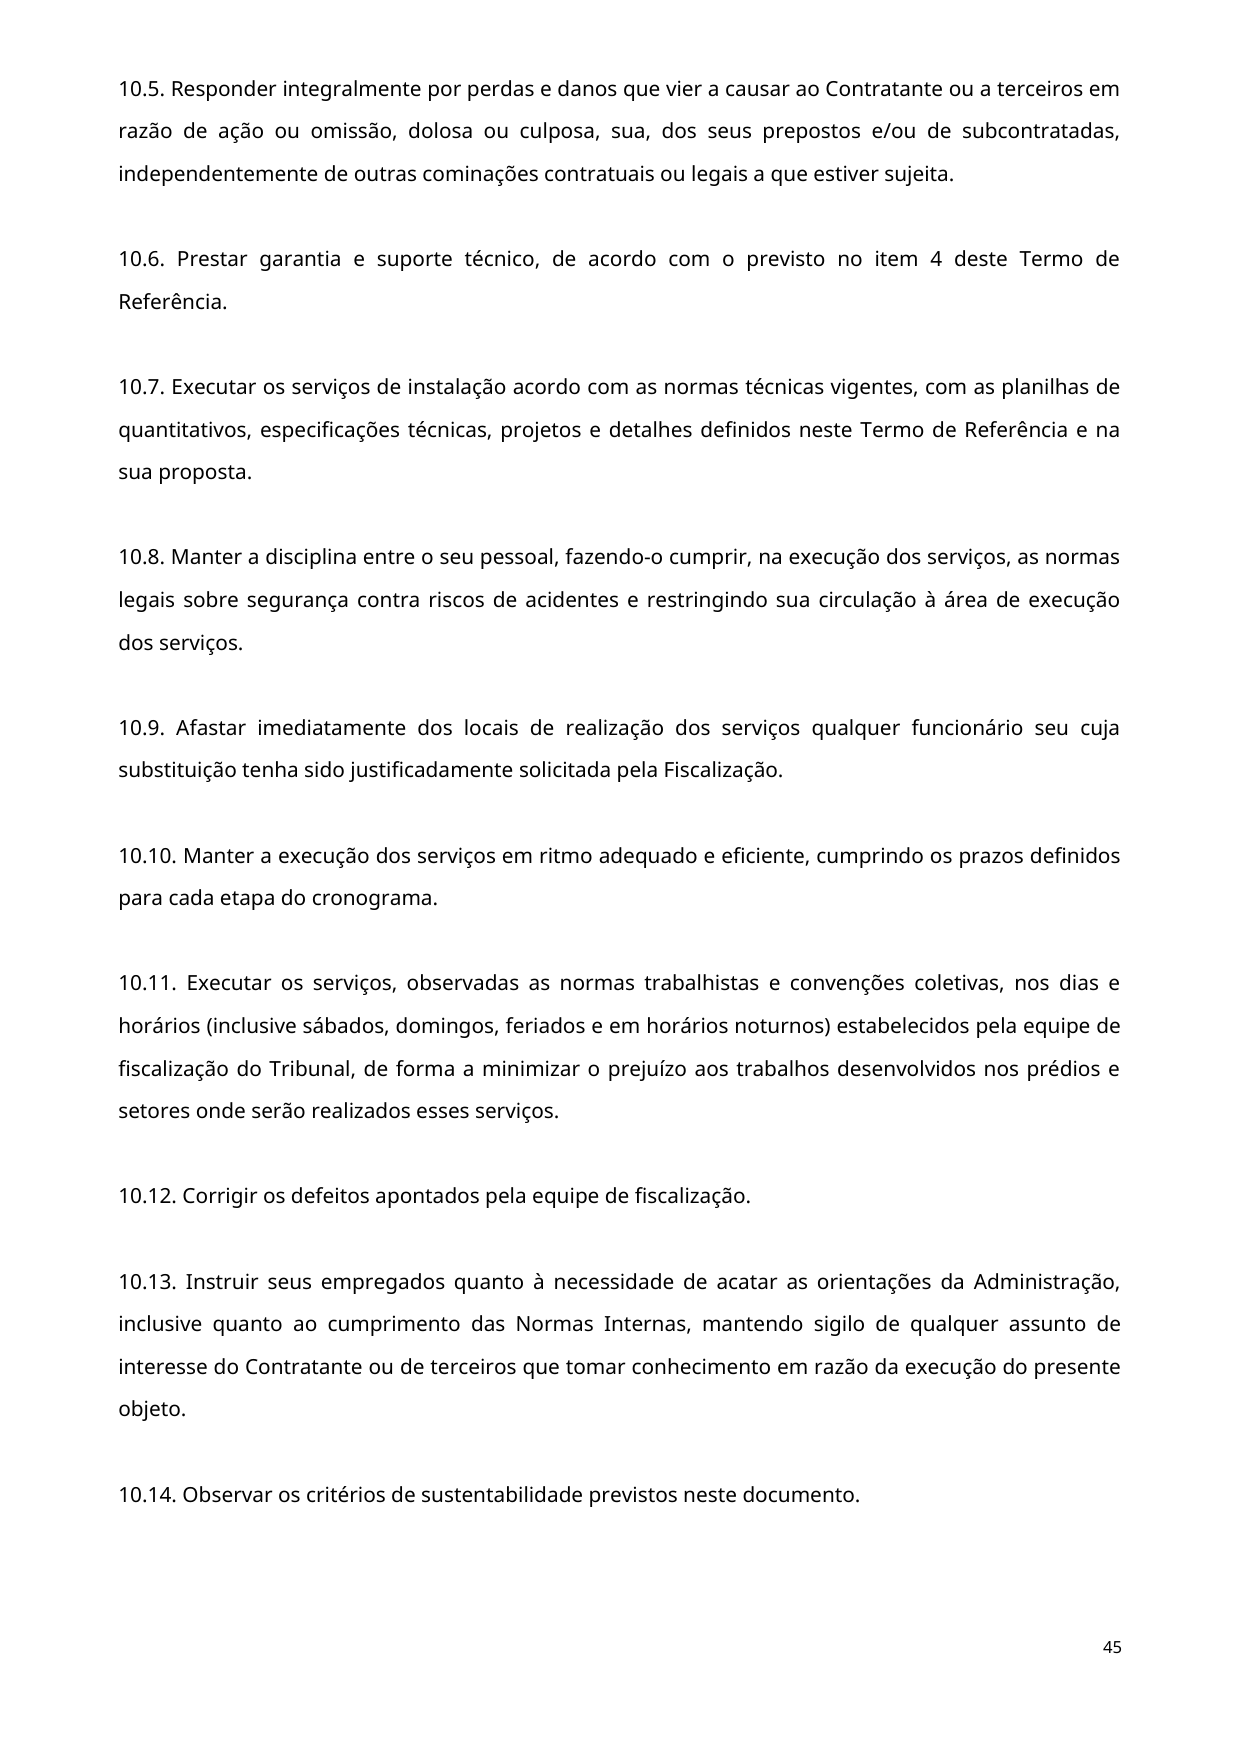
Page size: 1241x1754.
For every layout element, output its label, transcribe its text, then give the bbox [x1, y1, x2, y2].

text 10.8. Manter a disciplina entre o seu pessoal, fazendo-o cumprir, na execução dos serviços, as normas legais sobre segurança contra riscos de acidentes e restringindo sua circulação à área de execução dos serviços. [118, 542, 1122, 656]
text 10.13. Instruir seus empregados quanto à necessidade de acatar as orientações da Administração, inclusive quanto ao cumprimento das Normas Internas, mantendo sigilo de qualquer assunto de interesse do Contratante ou de terceiros que tomar conhecimento em razão da execução do presente objeto. [118, 1267, 1122, 1423]
text 10.9. Afastar imediatamente dos locais de realização dos serviços qualquer funcionário seu cuja substituição tenha sido justificadamente solicitada pela Fiscalização. [118, 713, 1122, 784]
text 10.7. Executar os serviços de instalação acordo com as normas técnicas vigentes, com as planilhas de quantitativos, especificações técnicas, projetos e detalhes definidos neste Termo de Referência e na sua proposta. [118, 372, 1122, 486]
text 10.6. Prestar garantia e suporte técnico, de acordo com o previsto no item 4 deste Termo de Referência. [118, 244, 1122, 315]
text 10.14. Observar os critérios de sustentabilidade previstos neste documento. [118, 1480, 1122, 1508]
text 10.11. Executar os serviços, observadas as normas trabalhistas e convenções coletivas, nos dias e horários (inclusive sábados, domingos, feriados e em horários noturnos) estabelecidos pela equipe de fiscalização do Tribunal, de forma a minimizar o prejuízo aos trabalhos desenvolvidos nos prédios e setores onde serão realizados esses serviços. [118, 968, 1122, 1125]
text 10.12. Corrigir os defeitos apontados pela equipe de fiscalização. [118, 1182, 1122, 1210]
text 10.5. Responder integralmente por perdas e danos que vier a causar ao Contratante ou a terceiros em razão de ação ou omissão, dolosa ou culposa, sua, dos seus prepostos e/ou de subcontratadas, independentemente de outras cominações contratuais ou legais a que estiver sujeita. [118, 74, 1122, 187]
text 10.10. Manter a execução dos serviços em ritmo adequado e eficiente, cumprindo os prazos definidos para cada etapa do cronograma. [118, 841, 1122, 912]
